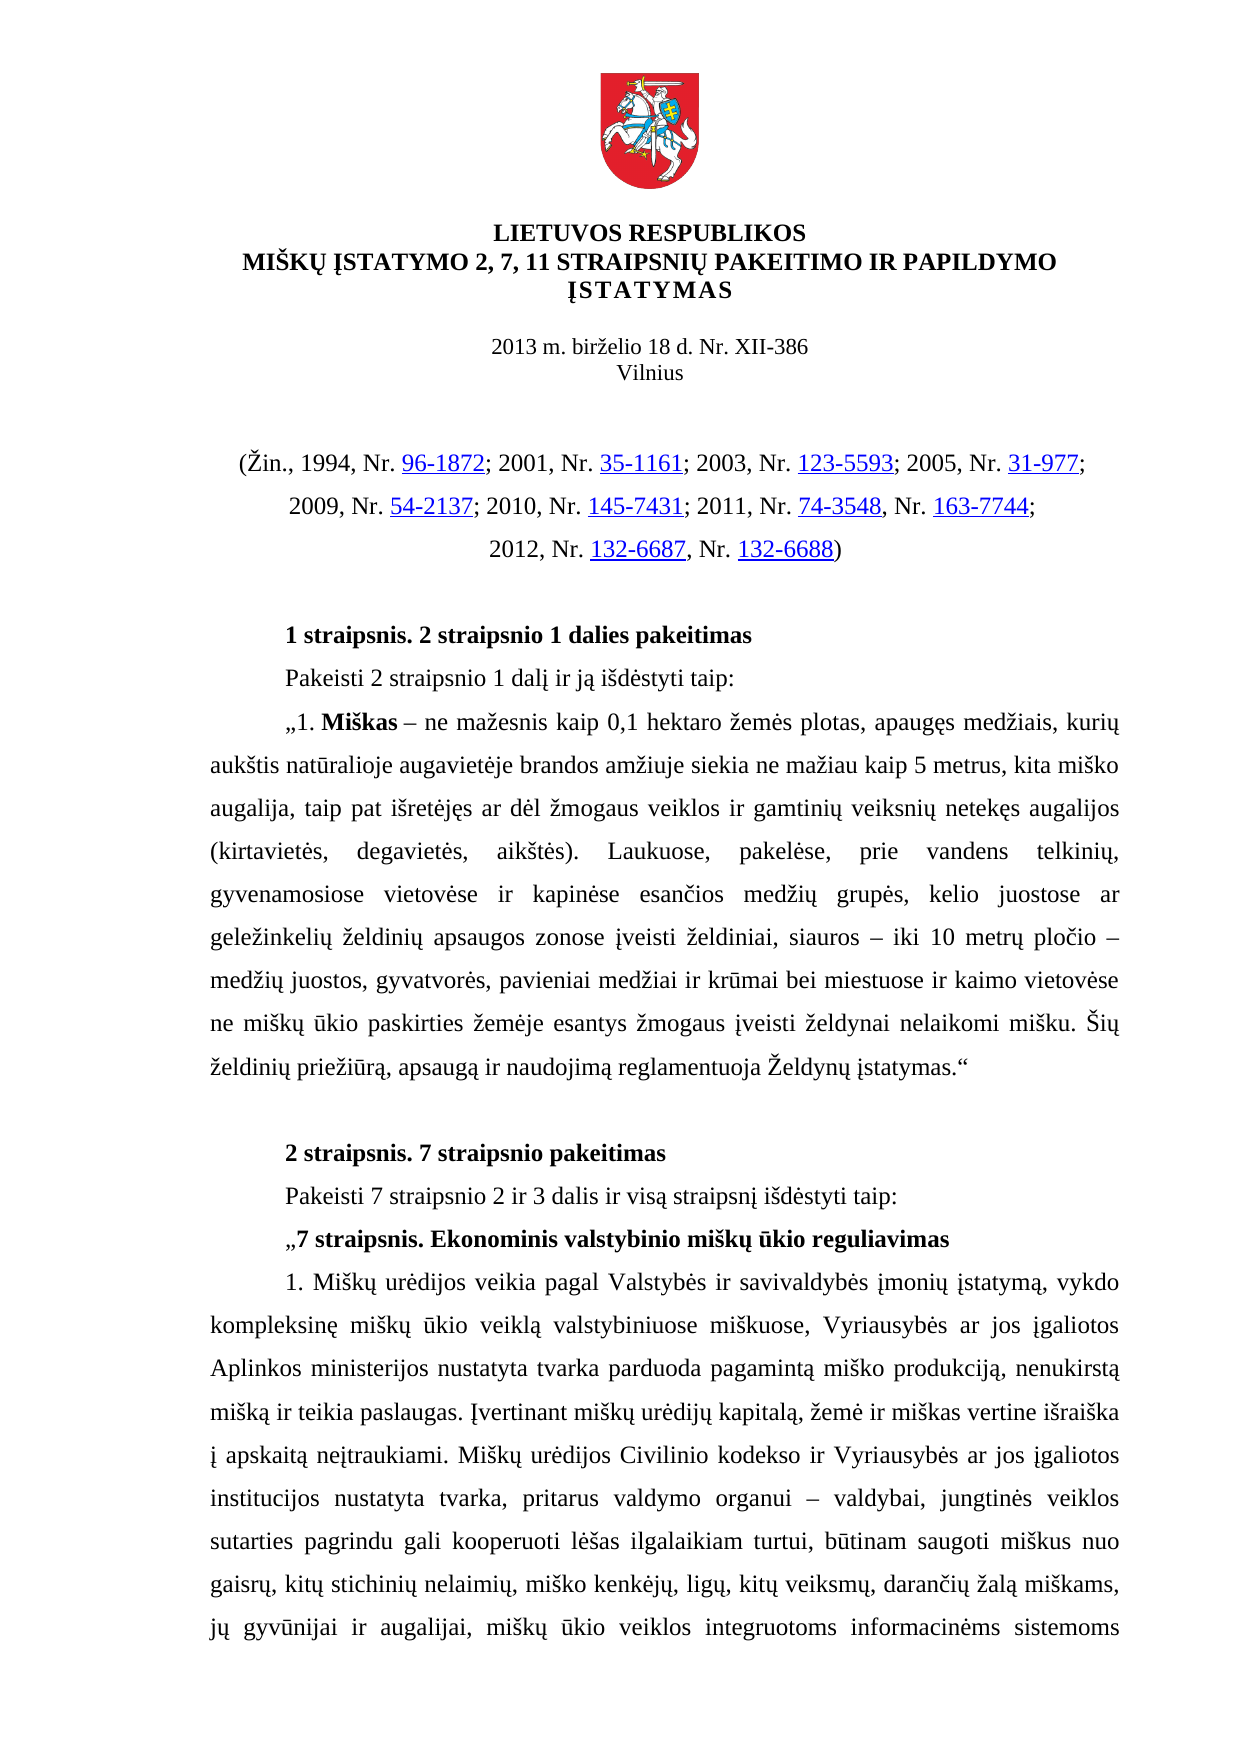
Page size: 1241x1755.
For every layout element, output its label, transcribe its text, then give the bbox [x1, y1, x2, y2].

text 1 straipsnis. 2 straipsnio 1 dalies pakeitimas [210, 620, 1120, 649]
text 2 straipsnis. 7 straipsnio pakeitimas [210, 1138, 1120, 1167]
text „7 straipsnis. Ekonominis valstybinio miškų ūkio reguliavimas [210, 1224, 1120, 1253]
text Pakeisti 2 straipsnio 1 dalį ir ją išdėstyti taip: [210, 663, 1120, 692]
text MIŠKŲ ĮSTATYMO 2, 7, 11 STRAIPSNIŲ PAKEITIMO IR PAPILDYMO [177, 247, 1122, 275]
text 2013 m. birželio 18 d. Nr. XII-386 Vilnius [177, 333, 1122, 386]
text „1. Miškas – ne mažesnis kaip 0,1 hektaro žemės plotas, apaugęs medžiais, kurių aukštis natūralioje augavietėje brandos amžiuje siekia ne mažiau kaip 5 metrus, kita miško augalija, taip pat išretėjęs ar dėl žmogaus veiklos ir gamtinių veiksnių netekęs augalijos (kirtavietės, degavietės, aikštės). Laukuose, pakelėse, prie vandens telkinių, gyvenamosiose vietovėse ir kapinėse esančios medžių grupės, kelio juostose ar geležinkelių želdinių apsaugos zonose įveisti želdiniai, siauros – iki 10 metrų pločio – medžių juostos, gyvatvorės, pavieniai medžiai ir krūmai bei miestuose ir kaimo vietovėse ne miškų ūkio paskirties žemėje esantys žmogaus įveisti želdynai nelaikomi mišku. Šių želdinių priežiūrą, apsaugą ir naudojimą reglamentuoja Želdynų įstatymas.“ [210, 707, 1120, 1080]
text LIETUVOS RESPUBLIKOS [177, 218, 1122, 247]
text ĮSTATYMAS [177, 275, 1122, 304]
text 1. Miškų urėdijos veikia pagal Valstybės ir savivaldybės įmonių įstatymą, vykdo kompleksinę miškų ūkio veiklą valstybiniuose miškuose, Vyriausybės ar jos įgaliotos Aplinkos ministerijos nustatyta tvarka parduoda pagamintą miško produkciją, nenukirstą mišką ir teikia paslaugas. Įvertinant miškų urėdijų kapitalą, žemė ir miškas vertine išraiška į apskaitą neįtraukiami. Miškų urėdijos Civilinio kodekso ir Vyriausybės ar jos įgaliotos institucijos nustatyta tvarka, pritarus valdymo organui – valdybai, jungtinės veiklos sutarties pagrindu gali kooperuoti lėšas ilgalaikiam turtui, būtinam saugoti miškus nuo gaisrų, kitų stichinių nelaimių, miško kenkėjų, ligų, kitų veiksmų, darančių žalą miškams, jų gyvūnijai ir augalijai, miškų ūkio veiklos integruotoms informacinėms sistemoms [210, 1267, 1120, 1641]
text Pakeisti 7 straipsnio 2 ir 3 dalis ir visą straipsnį išdėstyti taip: [210, 1181, 1120, 1210]
text (Žin., 1994, Nr. 96-1872; 2001, Nr. 35-1161; 2003, Nr. 123-5593; 2005, Nr. 31-977; 2009, Nr. 54-2137; 2010, Nr. 145-7431; 2011, Nr. 74-3548, Nr. 163-7744; 2012, Nr. 132-6687, Nr. 132-6688) [210, 448, 1120, 563]
